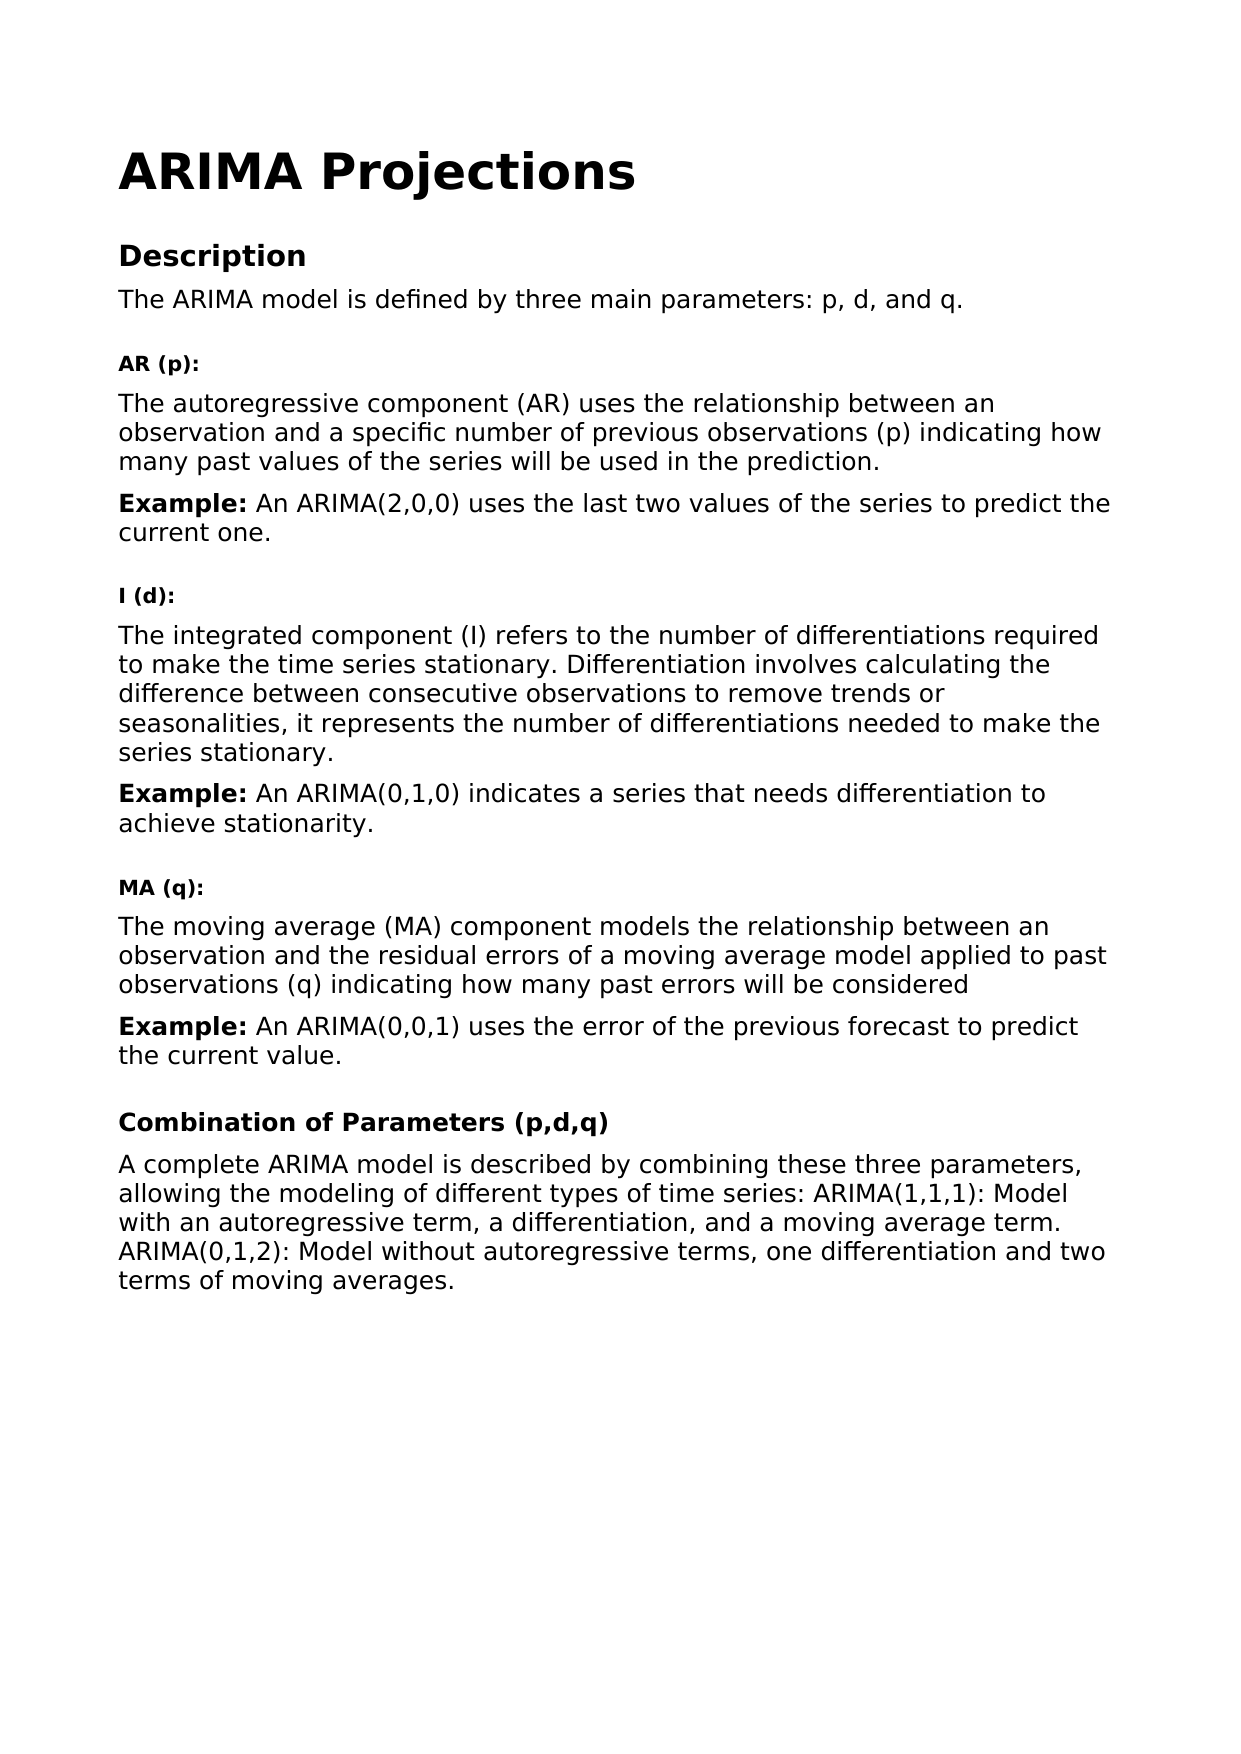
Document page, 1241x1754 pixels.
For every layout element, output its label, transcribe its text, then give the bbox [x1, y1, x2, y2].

subtitle AR (p): [118, 352, 1122, 376]
text The moving average (MA) component models the relationship between an observation and the residual errors of a moving average model applied to past observations (q) indicating how many past errors will be considered [118, 912, 1122, 1000]
subtitle ARIMA Projections [118, 143, 1122, 201]
text A complete ARIMA model is described by combining these three parameters, allowing the modeling of different types of time series: ARIMA(1,1,1): Model with an autoregressive term, a differentiation, and a moving average term. ARIMA(0,1,2): Model without autoregressive terms, one differentiation and two terms of moving averages. [118, 1150, 1122, 1296]
text Example: An ARIMA(0,1,0) indicates a series that needs differentiation to achieve stationarity. [118, 780, 1122, 838]
text Example: An ARIMA(0,0,1) uses the error of the previous forecast to predict the current value. [118, 1012, 1122, 1071]
text The autoregressive component (AR) uses the relationship between an observation and a specific number of previous observations (p) indicating how many past values of the series will be used in the prediction. [118, 389, 1122, 476]
text The integrated component (I) refers to the number of differentiations required to make the time series stationary. Differentiation involves calculating the difference between consecutive observations to remove trends or seasonalities, it represents the number of differentiations needed to make the series stationary. [118, 621, 1122, 767]
subtitle MA (q): [118, 876, 1122, 900]
subtitle Description [118, 239, 1122, 273]
text The ARIMA model is defined by three main parameters: p, d, and q. [118, 285, 1122, 314]
text Example: An ARIMA(2,0,0) uses the last two values of the series to predict the current one. [118, 489, 1122, 547]
subtitle I (d): [118, 584, 1122, 609]
subtitle Combination of Parameters (p,d,q) [118, 1108, 1122, 1137]
